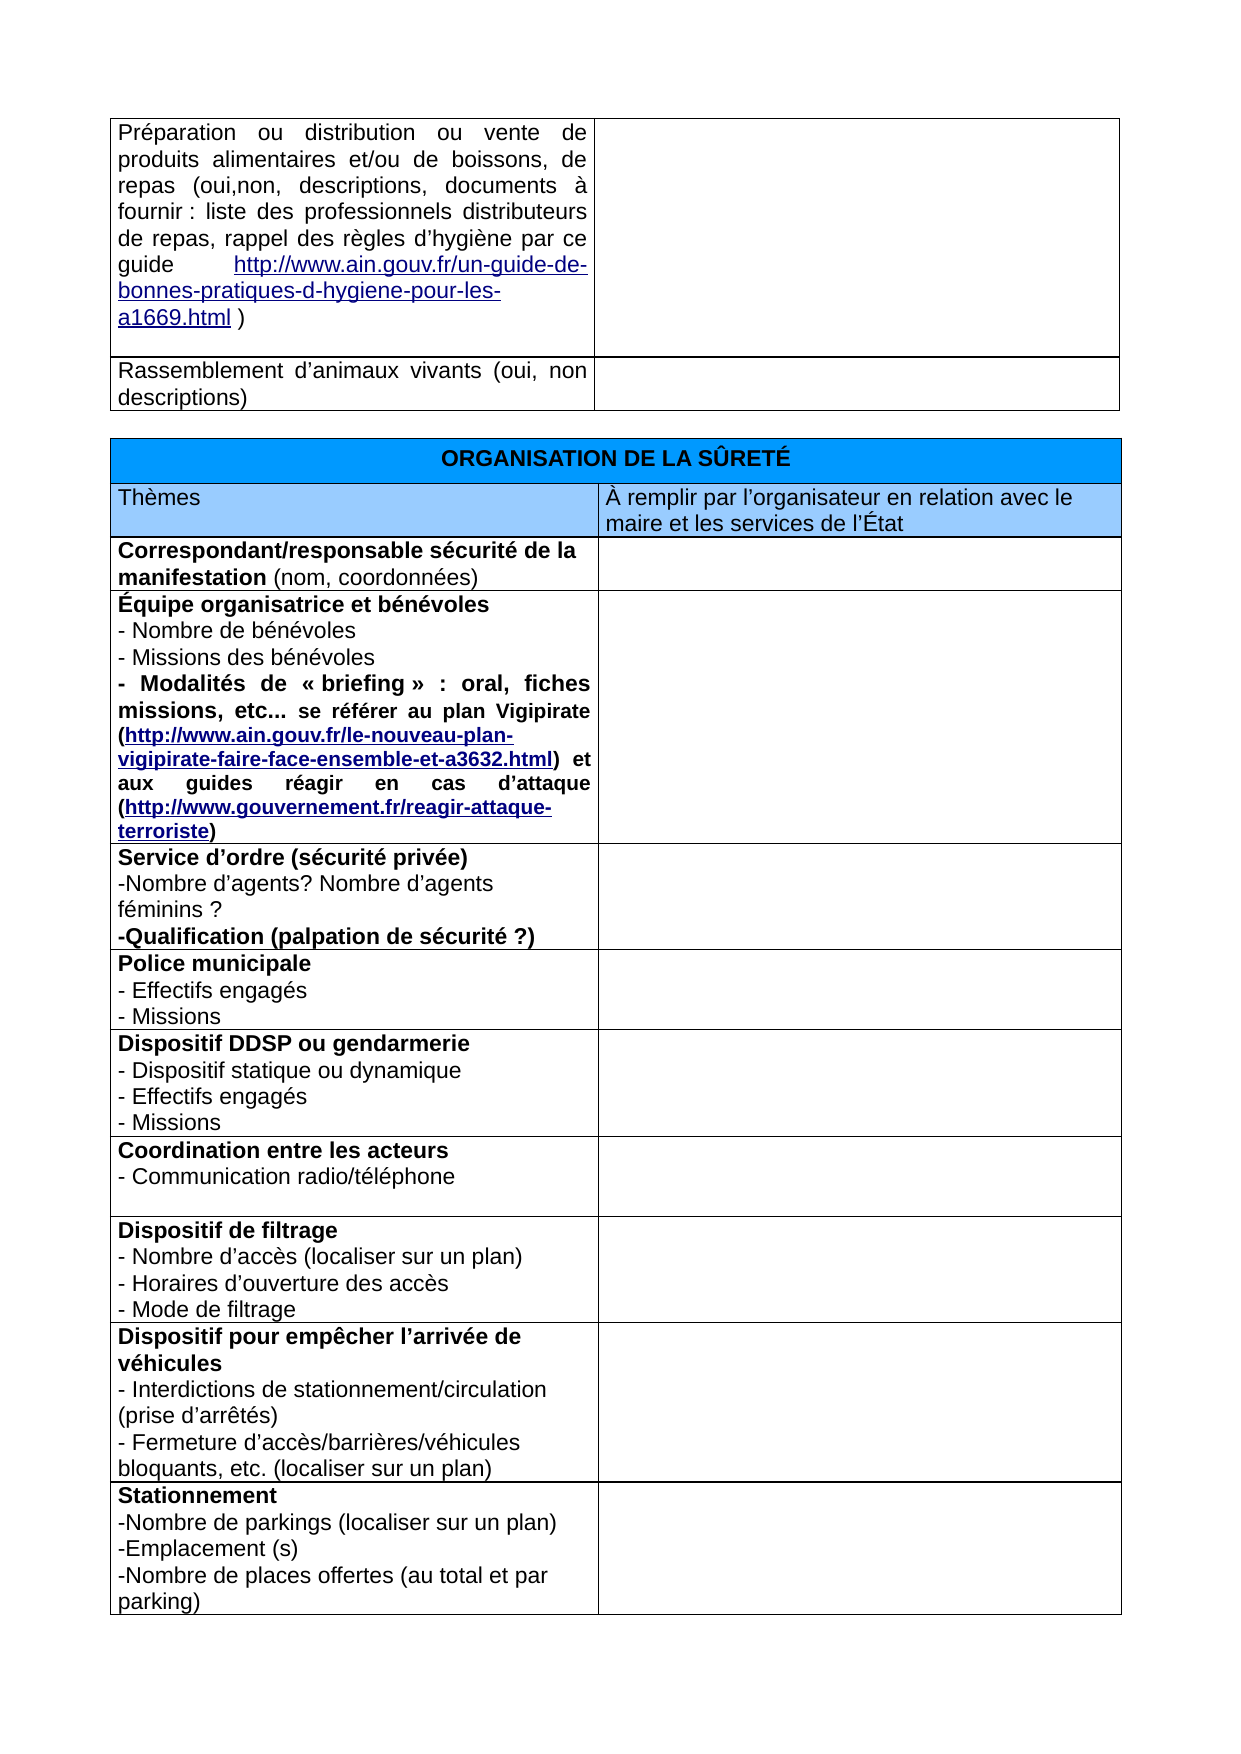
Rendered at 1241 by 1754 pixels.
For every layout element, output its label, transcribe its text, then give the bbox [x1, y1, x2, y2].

table_cell Coordination entre les acteurs - Communication radio/téléphone [111, 1137, 598, 1216]
table_cell Préparation ou distribution ou vente de produits alimentaires et/ou de boissons, de repas (oui,non, descriptions, documents à fournir : liste des professionnels distributeurs de repas, rappel des règles d’hygiène par ce guide http://www.ain.gouv.fr/un-guide-de-bonnes-pratiques-d-hygiene-pour-les-a1669.html ) [111, 119, 594, 356]
table_cell Thèmes [111, 484, 598, 536]
table_cell [599, 591, 1121, 843]
table_cell Dispositif DDSP ou gendarmerie - Dispositif statique ou dynamique - Effectifs engagés - Missions [111, 1030, 598, 1136]
table_cell Service d’ordre (sécurité privée) -Nombre d’agents? Nombre d’agents féminins ? -Qualification (palpation de sécurité ?) [111, 844, 598, 949]
table_cell [599, 1030, 1121, 1136]
table_cell [599, 1217, 1121, 1322]
table_header ORGANISATION DE LA SÛRETÉ [111, 439, 1121, 483]
table_cell Dispositif de filtrage - Nombre d’accès (localiser sur un plan) - Horaires d’ouverture des accès - Mode de filtrage [111, 1217, 598, 1322]
table_cell [595, 119, 1119, 356]
table_cell À remplir par l’organisateur en relation avec le maire et les services de l’État [599, 484, 1121, 536]
table_cell Équipe organisatrice et bénévoles - Nombre de bénévoles - Missions des bénévoles - Modalités de « briefing » : oral, fiches missions, etc... se référer au plan Vigipirate (http://www.ain.gouv.fr/le-nouveau-plan-vigipirate-faire-face-ensemble-et-a3632.html) et aux guides réagir en cas d’attaque (http://www.gouvernement.fr/reagir-attaque-terroriste) [111, 591, 598, 843]
table_cell [599, 950, 1121, 1029]
table_cell Rassemblement d’animaux vivants (oui, non descriptions) [111, 358, 594, 410]
table_cell Police municipale - Effectifs engagés - Missions [111, 950, 598, 1029]
table_cell Stationnement -Nombre de parkings (localiser sur un plan) -Emplacement (s) -Nombre de places offertes (au total et par parking) [111, 1483, 598, 1614]
table_cell [599, 1323, 1121, 1481]
table_cell [595, 358, 1119, 410]
table_cell [599, 538, 1121, 590]
table_cell Dispositif pour empêcher l’arrivée de véhicules - Interdictions de stationnement/circulation (prise d’arrêtés) - Fermeture d’accès/barrières/véhicules bloquants, etc. (localiser sur un plan) [111, 1323, 598, 1481]
table_cell [599, 1137, 1121, 1216]
table_cell [599, 844, 1121, 949]
table_cell [599, 1483, 1121, 1614]
table_cell Correspondant/responsable sécurité de la manifestation (nom, coordonnées) [111, 538, 598, 590]
